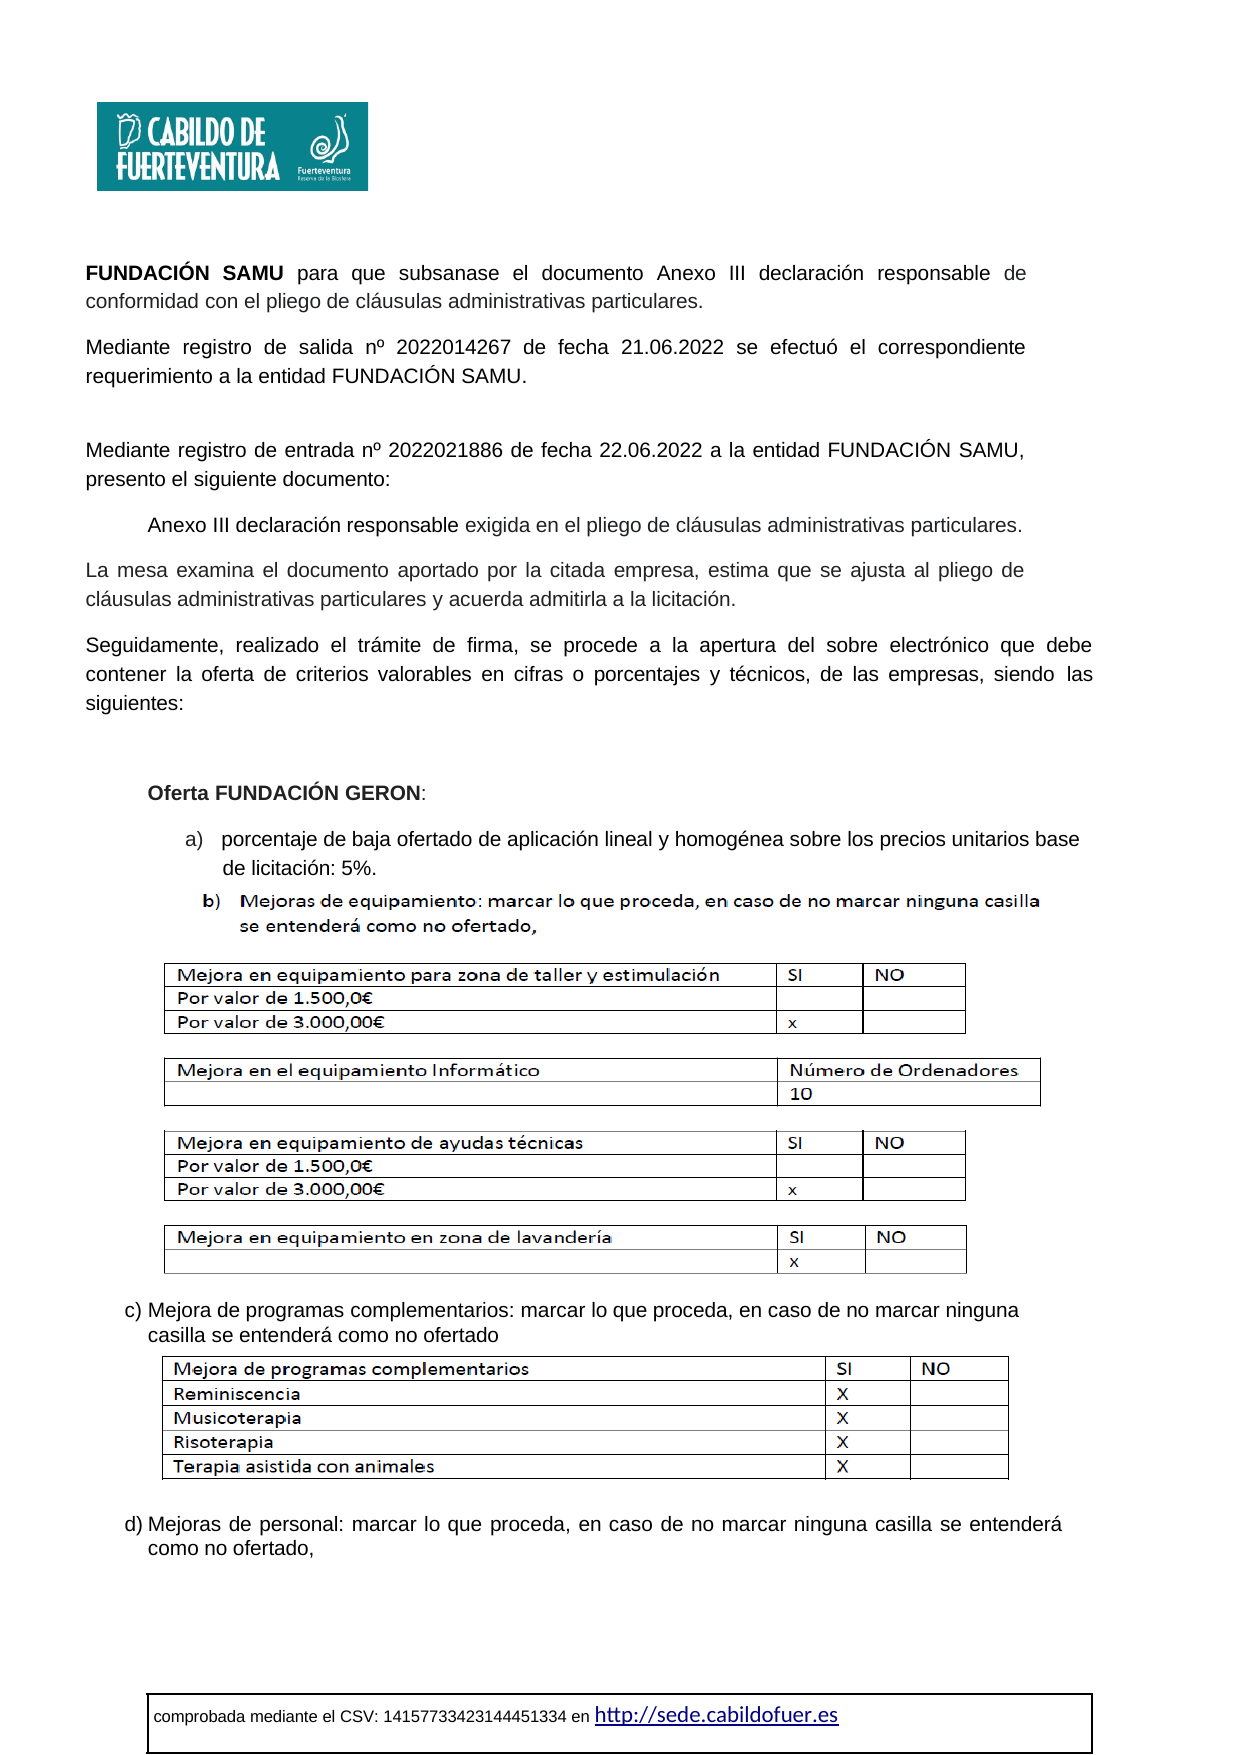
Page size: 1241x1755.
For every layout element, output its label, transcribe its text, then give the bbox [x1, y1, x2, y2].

text Seguidamente, realizado el trámite de firma, se procede a la apertura del sobre electrónico que debe contener la oferta de criterios valorables en cifras o porcentajes y técnicos, de las empresas, siendo las siguientes: [85, 632, 1093, 714]
text La mesa examina el documento aportado por la citada empresa, estima que se ajusta al pliego de cláusulas administrativas particulares y acuerda admitirla a la licitación. [85, 558, 1094, 611]
text Mediante registro de entrada nº 2022021886 de fecha 22.06.2022 a la entidad FUNDACIÓN SAMU, presento el siguiente documento: [85, 438, 1094, 491]
subtitle Oferta FUNDACIÓN GERON: [147, 781, 1107, 805]
text FUNDACIÓN SAMU para que subsanase el documento Anexo III declaración responsable de conformidad con el pliego de cláusulas administrativas particulares. [85, 260, 1094, 313]
list Mejoras de personal: marcar lo que proceda, en caso de no marcar ninguna casilla se entenderá como no ofertado, [124, 1512, 1093, 1560]
text Anexo III declaración responsable exigida en el pliego de cláusulas administrativas particulares. [147, 512, 1107, 536]
text a) porcentaje de baja ofertado de aplicación lineal y homogénea sobre los precios unitarios base de licitación: 5%. [185, 827, 1094, 879]
list Mejora de programas complementarios: marcar lo que proceda, en caso de no marcar ninguna casilla se entenderá como no ofertado [124, 1298, 1047, 1346]
text Mediante registro de salida nº 2022014267 de fecha 21.06.2022 se efectuó el correspondiente requerimiento a la entidad FUNDACIÓN SAMU. [85, 335, 1094, 388]
